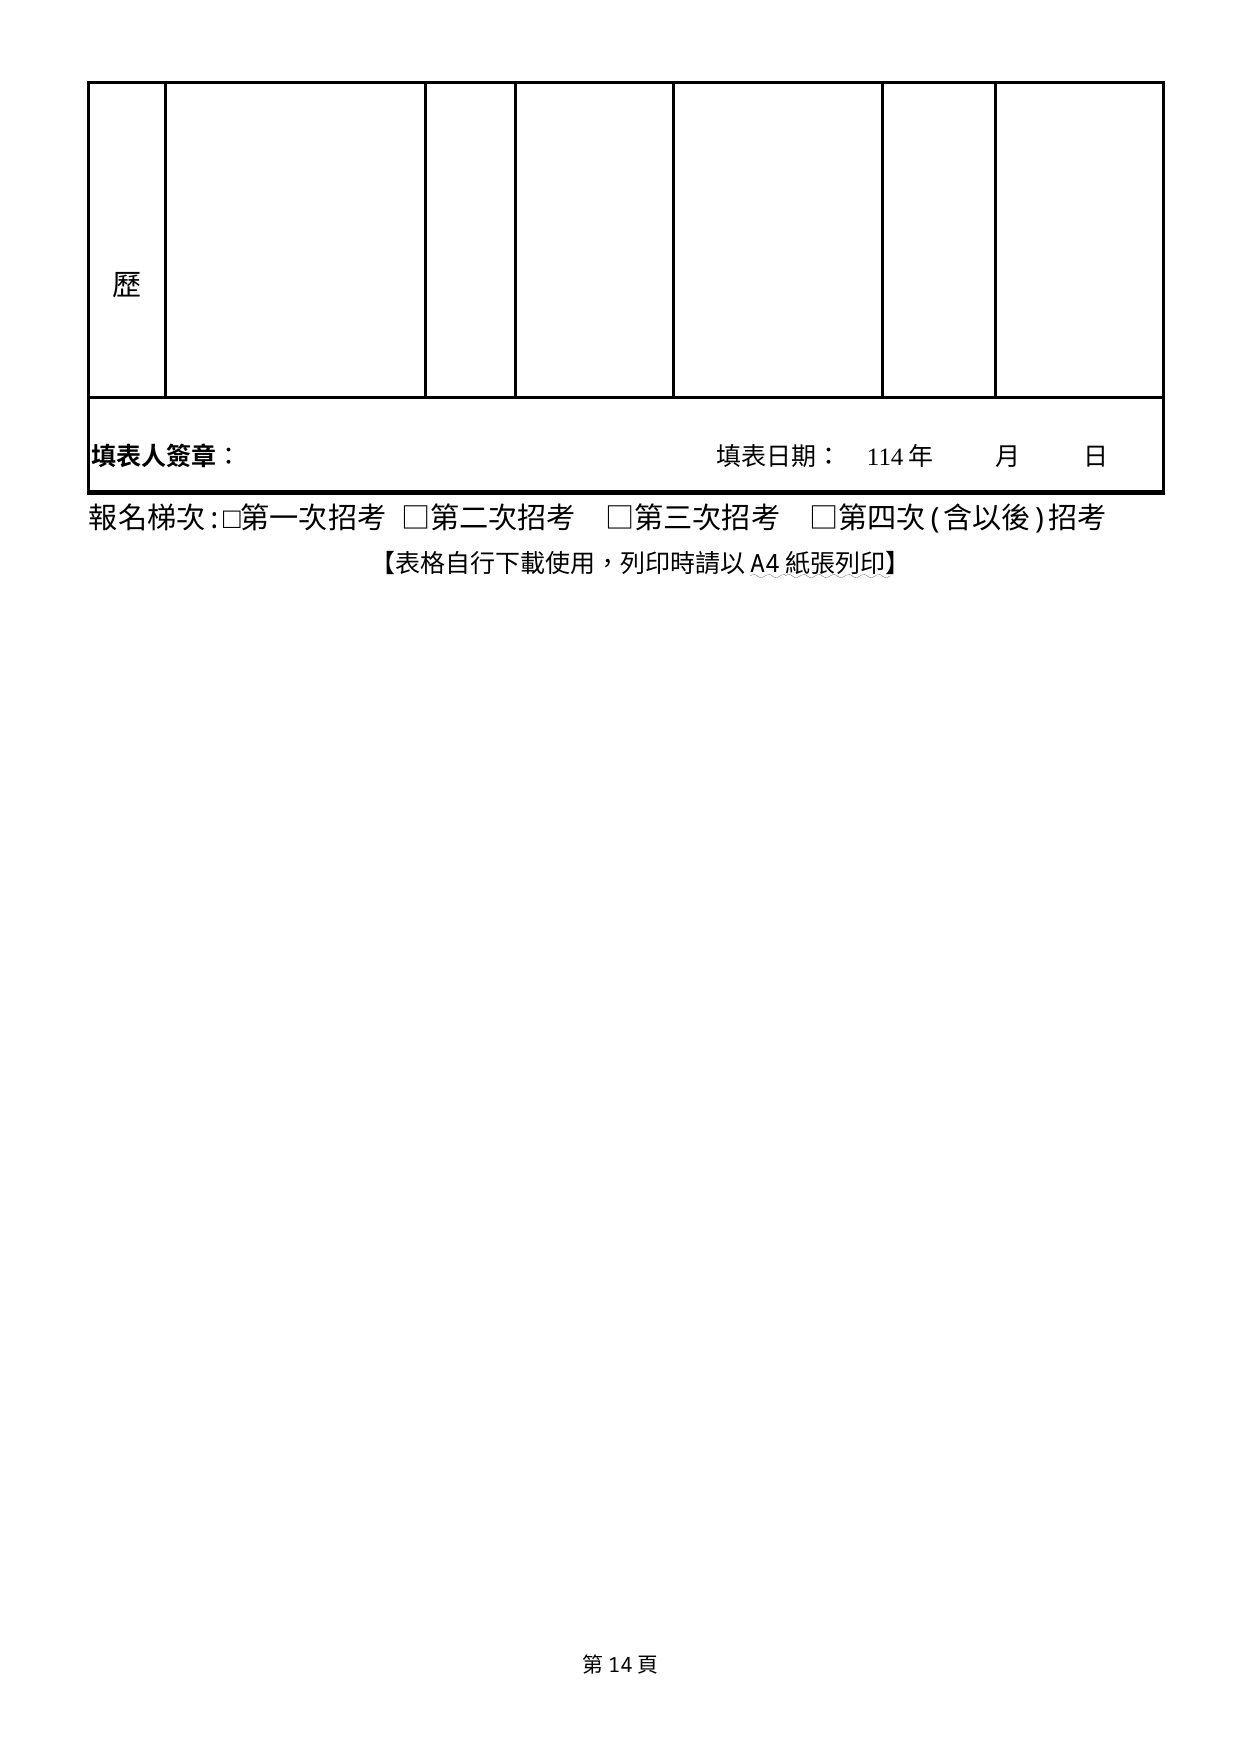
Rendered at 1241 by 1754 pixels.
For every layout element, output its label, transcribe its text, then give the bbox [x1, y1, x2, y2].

table_cell [427, 84, 514, 396]
text 【表格自行下載使用，列印時請以A4紙張列印】 [89, 543, 1152, 579]
table_cell 填表人簽章： 填表日期： 114年 月 日 [90, 399, 1162, 490]
table_cell [997, 84, 1162, 396]
text 報名梯次:□第一次招考 □第二次招考 □第三次招考 □第四次(含以後)招考 [89, 495, 1152, 537]
table_cell [517, 84, 672, 396]
table_cell [675, 84, 881, 396]
table_cell 歷 [90, 84, 164, 396]
table_cell [167, 84, 424, 396]
table_cell [884, 84, 994, 396]
